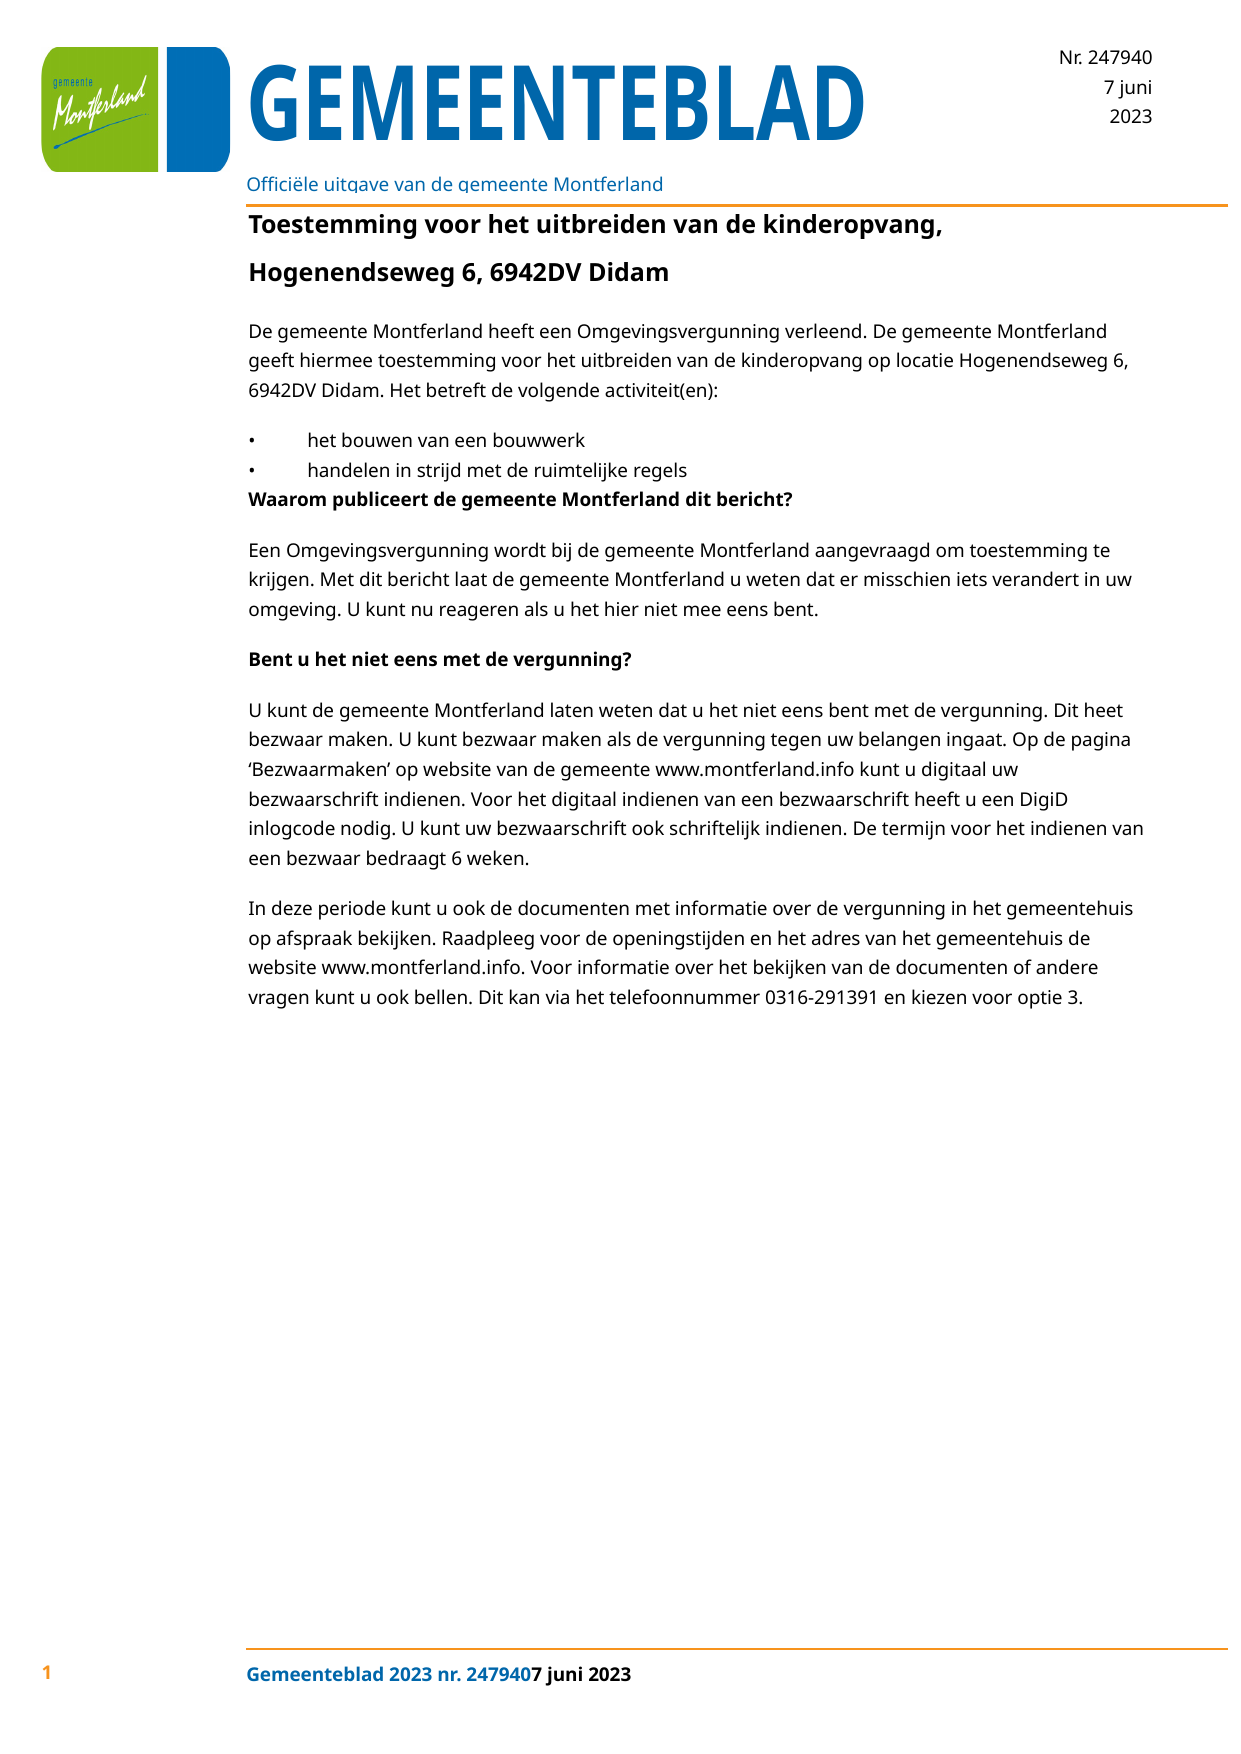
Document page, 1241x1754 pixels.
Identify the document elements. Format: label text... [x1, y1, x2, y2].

text Een Omgevingsvergunning wordt bij de gemeente Montferland aangevraagd om toestemming te krijgen. Met dit bericht laat de gemeente Montferland u weten dat er misschien iets verandert in uw omgeving. U kunt nu reageren als u het hier niet mee eens bent. [248, 537, 1152, 622]
text Bent u het niet eens met de vergunning? [248, 647, 1152, 672]
text De gemeente Montferland heeft een Omgevingsvergunning verleend. De gemeente Montferland geeft hiermee toestemming voor het uitbreiden van de kinderopvang op locatie Hogenendseweg 6, 6942DV Didam. Het betreft de volgende activiteit(en): [248, 318, 1152, 403]
text U kunt de gemeente Montferland laten weten dat u het niet eens bent met de vergunning. Dit heet bezwaar maken. U kunt bezwaar maken als de vergunning tegen uw belangen ingaat. Op de pagina ‘Bezwaarmaken’ op website van de gemeente www.montferland.info kunt u digitaal uw bezwaarschrift indienen. Voor het digitaal indienen van een bezwaarschrift heeft u een DigiD inlogcode nodig. U kunt uw bezwaarschrift ook schriftelijk indienen. De termijn voor het indienen van een bezwaar bedraagt 6 weken. [248, 697, 1152, 871]
text Toestemming voor het uitbreiden van de kinderopvang, Hogenendseweg 6, 6942DV Didam [248, 207, 1152, 288]
picture [41, 47, 231, 172]
text Waarom publiceert de gemeente Montferland dit bericht? [248, 487, 1152, 512]
list handelen in strijd met de ruimtelijke regels [248, 457, 1152, 483]
text In deze periode kunt u ook de documenten met informatie over de vergunning in het gemeentehuis op afspraak bekijken. Raadpleeg voor de openingstijden en het adres van het gemeentehuis de website www.montferland.info. Voor informatie over het bekijken van de documenten of andere vragen kunt u ook bellen. Dit kan via het telefoonnummer 0316-291391 en kiezen voor optie 3. [248, 895, 1152, 1010]
list het bouwen van een bouwwerk [248, 427, 1152, 453]
